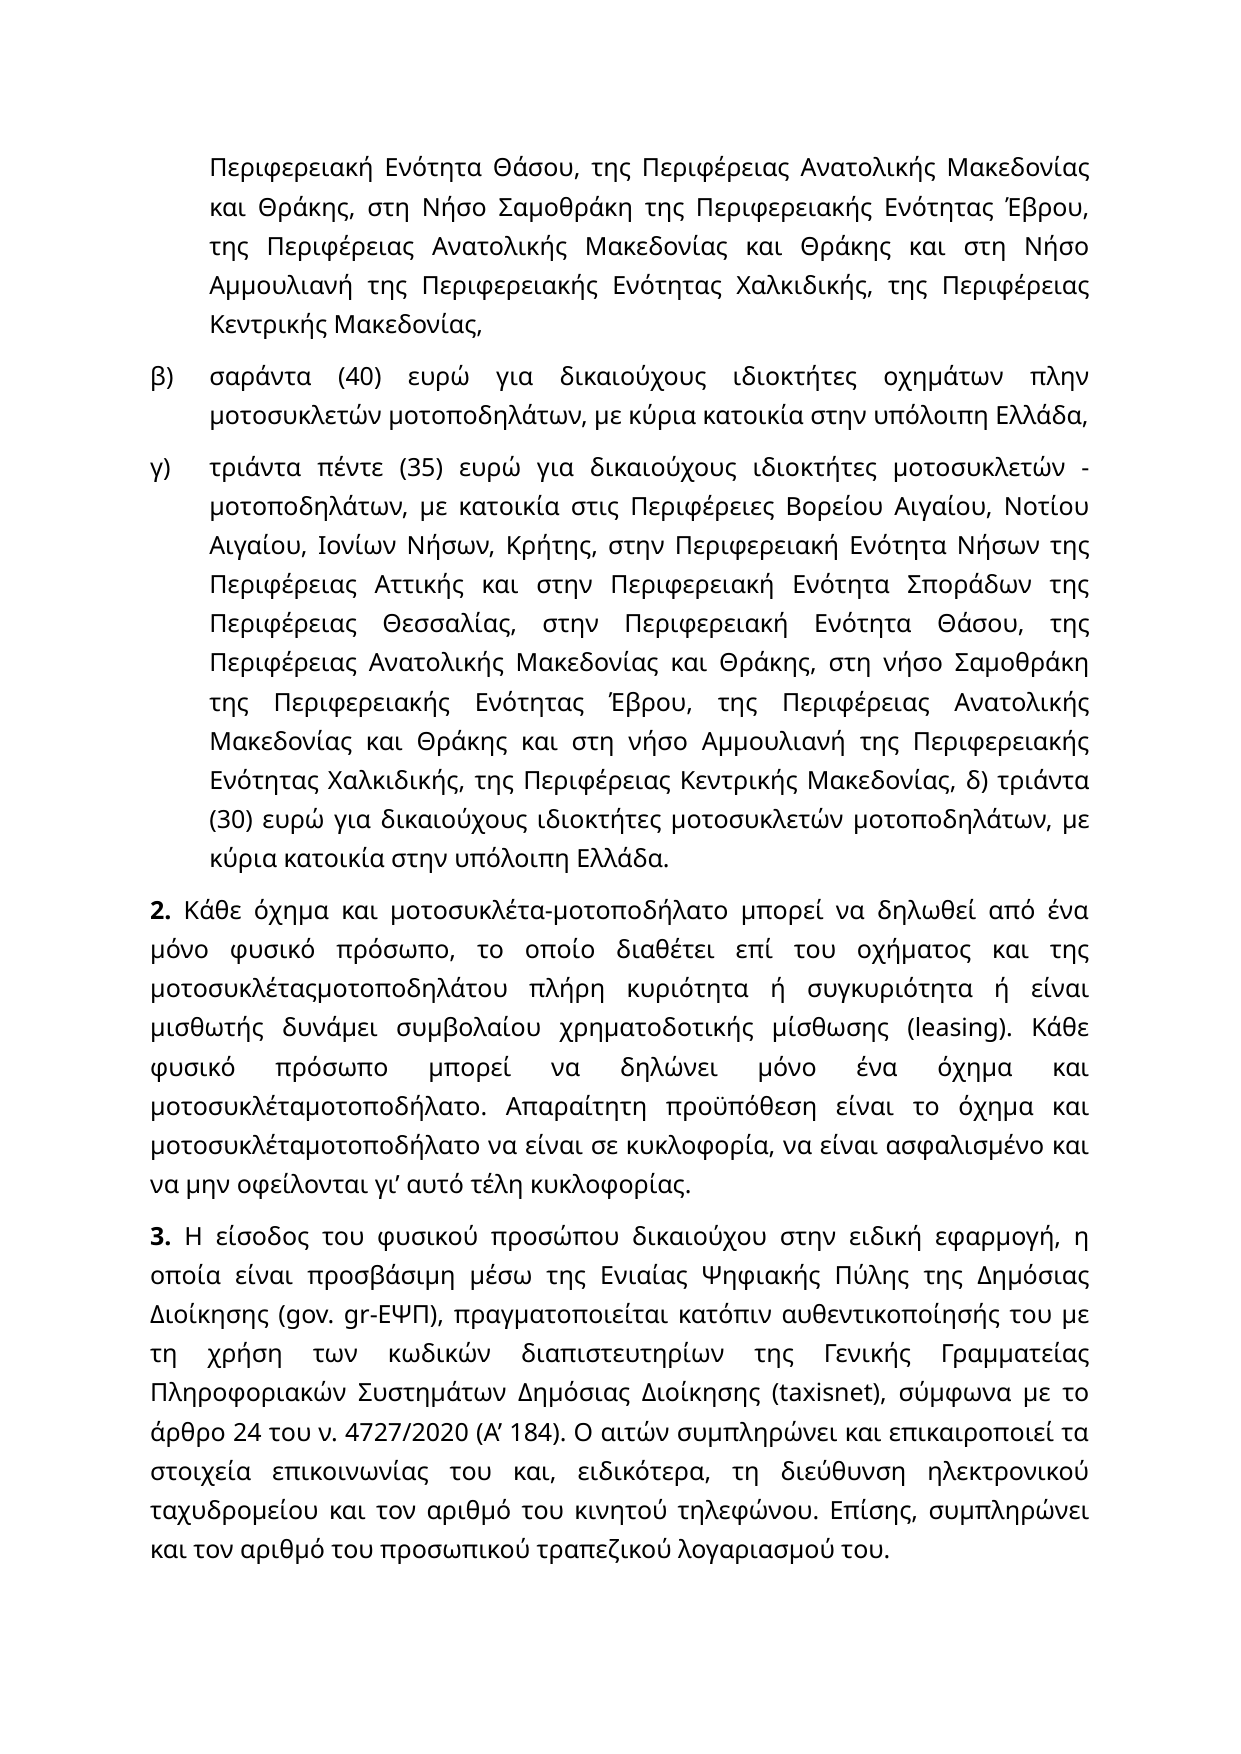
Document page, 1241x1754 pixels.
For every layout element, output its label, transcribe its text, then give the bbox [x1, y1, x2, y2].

list γ) τριάντα πέντε (35) ευρώ για δικαιούχους ιδιοκτήτες μοτοσυκλετών -μοτοποδηλάτων, με κατοικία στις Περιφέρειες Βορείου Αιγαίου, Νοτίου Αιγαίου, Ιονίων Νήσων, Κρήτης, στην Περιφερειακή Ενότητα Νήσων της Περιφέρειας Αττικής και στην Περιφερειακή Ενότητα Σποράδων της Περιφέρειας Θεσσαλίας, στην Περιφερειακή Ενότητα Θάσου, της Περιφέρειας Ανατολικής Μακεδονίας και Θράκης, στη νήσο Σαμοθράκη της Περιφερειακής Ενότητας Έβρου, της Περιφέρειας Ανατολικής Μακεδονίας και Θράκης και στη νήσο Αμμουλιανή της Περιφερειακής Ενότητας Χαλκιδικής, της Περιφέρειας Κεντρικής Μακεδονίας, δ) τριάντα (30) ευρώ για δικαιούχους ιδιοκτήτες μοτοσυκλετών μοτοποδηλάτων, με κύρια κατοικία στην υπόλοιπη Ελλάδα. [150, 449, 1090, 875]
text 3. Η είσοδος του φυσικού προσώπου δικαιούχου στην ειδική εφαρμογή, η οποία είναι προσβάσιμη μέσω της Ενιαίας Ψηφιακής Πύλης της Δημόσιας Διοίκησης (gov. gr-ΕΨΠ), πραγματοποιείται κατόπιν αυθεντικοποίησής του με τη χρήση των κωδικών διαπιστευτηρίων της Γενικής Γραμματείας Πληροφοριακών Συστημάτων Δημόσιας Διοίκησης (taxisnet), σύμφωνα με το άρθρο 24 του ν. 4727/2020 (Α’ 184). Ο αιτών συμπληρώνει και επικαιροποιεί τα στοιχεία επικοινωνίας του και, ειδικότερα, τη διεύθυνση ηλεκτρονικού ταχυδρομείου και τον αριθμό του κινητού τηλεφώνου. Επίσης, συμπληρώνει και τον αριθμό του προσωπικού τραπεζικού λογαριασμού του. [150, 1218, 1090, 1566]
text 2. Κάθε όχημα και μοτοσυκλέτα-μοτοποδήλατο μπορεί να δηλωθεί από ένα μόνο φυσικό πρόσωπο, το οποίο διαθέτει επί του οχήματος και της μοτοσυκλέταςμοτοποδηλάτου πλήρη κυριότητα ή συγκυριότητα ή είναι μισθωτής δυνάμει συμβολαίου χρηματοδοτικής μίσθωσης (leasing). Κάθε φυσικό πρόσωπο μπορεί να δηλώνει μόνο ένα όχημα και μοτοσυκλέταμοτοποδήλατο. Απαραίτητη προϋπόθεση είναι το όχημα και μοτοσυκλέταμοτοποδήλατο να είναι σε κυκλοφορία, να είναι ασφαλισμένο και να μην οφείλονται γι’ αυτό τέλη κυκλοφορίας. [150, 892, 1090, 1201]
list β) σαράντα (40) ευρώ για δικαιούχους ιδιοκτήτες οχημάτων πλην μοτοσυκλετών μοτοποδηλάτων, με κύρια κατοικία στην υπόλοιπη Ελλάδα, [150, 358, 1090, 432]
list Περιφερειακή Ενότητα Θάσου, της Περιφέρειας Ανατολικής Μακεδονίας και Θράκης, στη Νήσο Σαμοθράκη της Περιφερειακής Ενότητας Έβρου, της Περιφέρειας Ανατολικής Μακεδονίας και Θράκης και στη Νήσο Αμμουλιανή της Περιφερειακής Ενότητας Χαλκιδικής, της Περιφέρειας Κεντρικής Μακεδονίας, [150, 150, 1090, 341]
